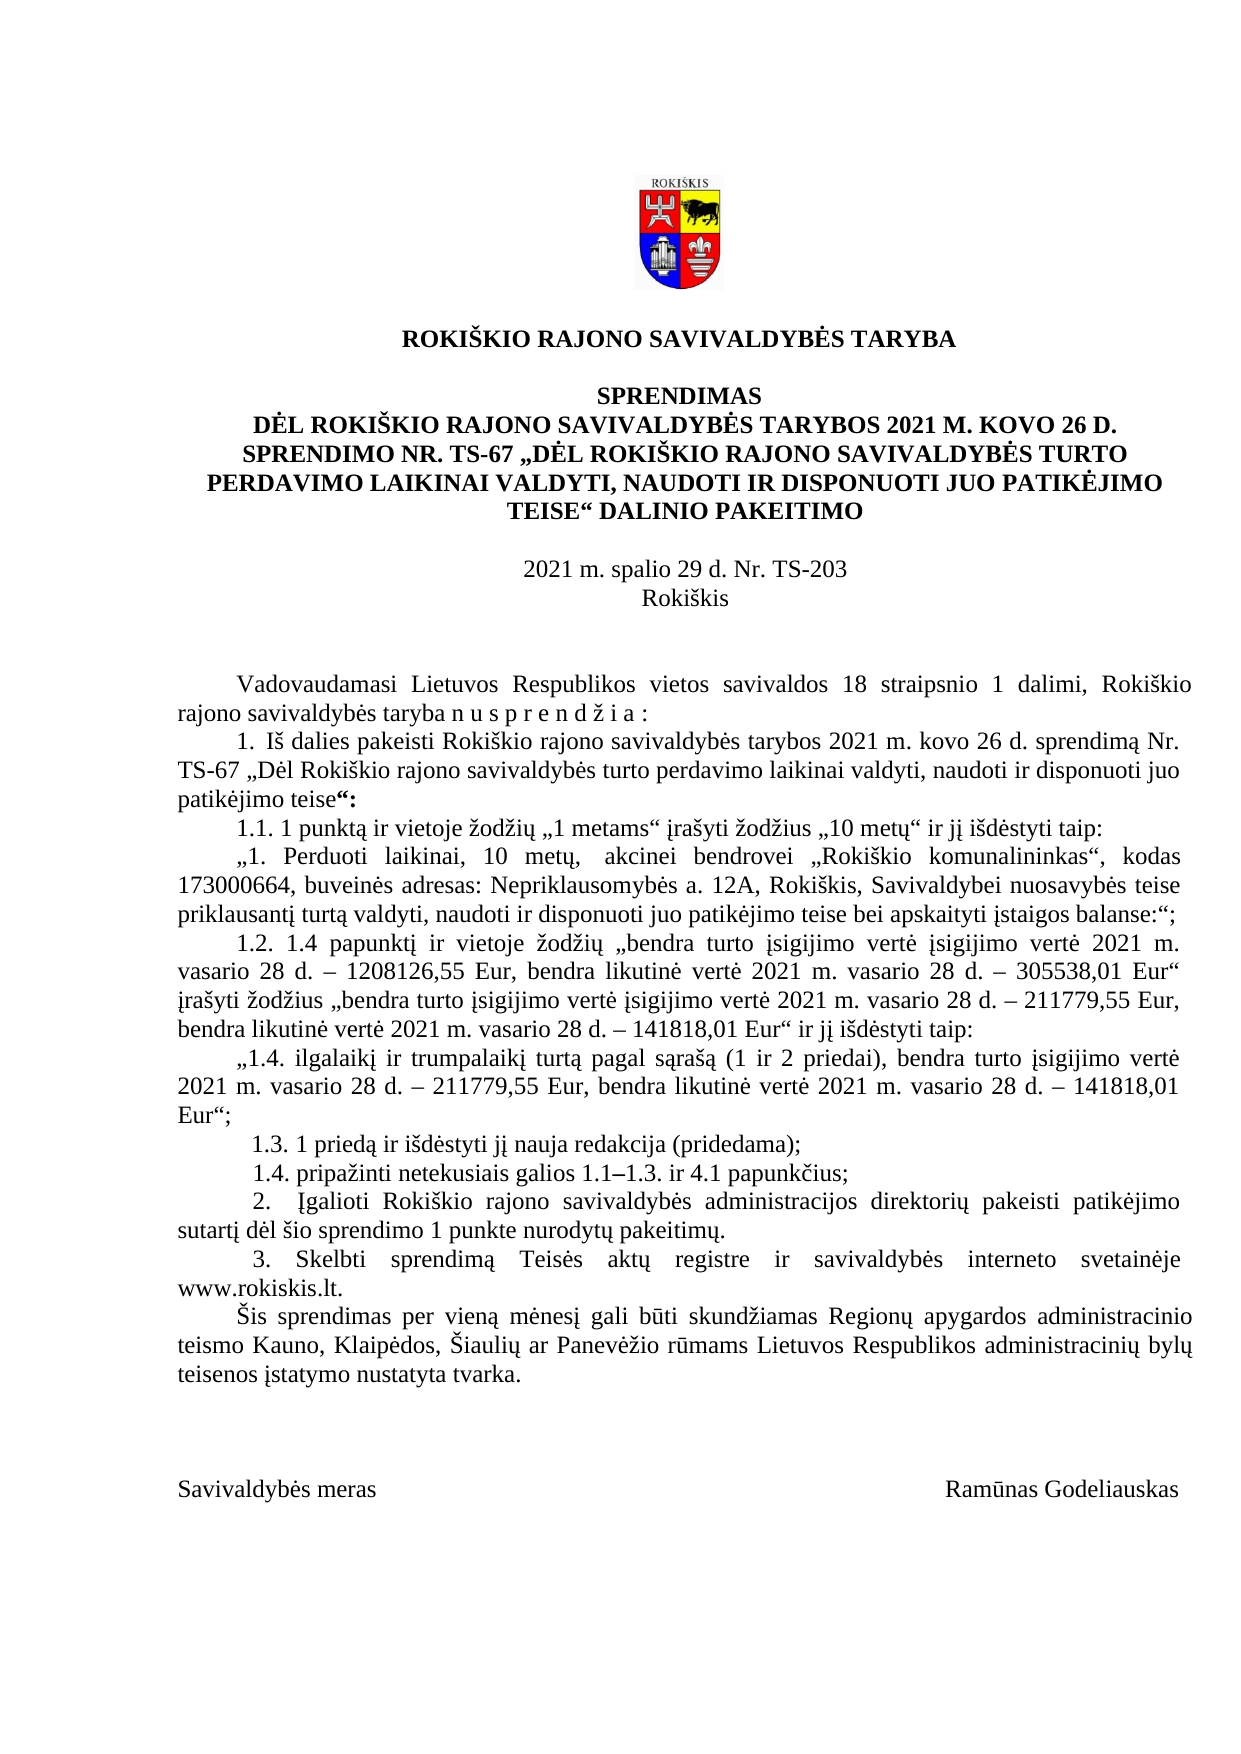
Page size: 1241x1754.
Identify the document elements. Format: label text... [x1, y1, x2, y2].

text 1.3. 1 priedą ir išdėstyti jį nauja redakcija (pridedama); [177, 1129, 1181, 1158]
text 3. Skelbti sprendimą Teisės aktų registre ir savivaldybės interneto svetainėje www.rokiskis.lt. [177, 1244, 1181, 1301]
text Šis sprendimas per vieną mėnesį gali būti skundžiamas Regionų apygardos administracinio teismo Kauno, Klaipėdos, Šiaulių ar Panevėžio rūmams Lietuvos Respublikos administracinių bylų teisenos įstatymo nustatyta tvarka. [177, 1301, 1193, 1388]
text 1. Iš dalies pakeisti Rokiškio rajono savivaldybės tarybos 2021 m. kovo 26 d. sprendimą Nr. TS-67 „Dėl Rokiškio rajono savivaldybės turto perdavimo laikinai valdyti, naudoti ir disponuoti juo patikėjimo teise“: [177, 726, 1181, 813]
text „1. Perduoti laikinai, 10 metų, akcinei bendrovei „Rokiškio komunalininkas“, kodas 173000664, buveinės adresas: Nepriklausomybės a. 12A, Rokiškis, Savivaldybei nuosavybės teise priklausantį turtą valdyti, naudoti ir disponuoti juo patikėjimo teise bei apskaityti įstaigos balanse:“; [177, 841, 1181, 928]
text 1.4. pripažinti netekusiais galios 1.1–1.3. ir 4.1 papunkčius; [177, 1158, 1181, 1186]
text „1.4. ilgalaikį ir trumpalaikį turtą pagal sąrašą (1 ir 2 priedai), bendra turto įsigijimo vertė 2021 m. vasario 28 d. – 211779,55 Eur, bendra likutinė vertė 2021 m. vasario 28 d. – 141818,01 Eur“; [177, 1043, 1181, 1129]
text Vadovaudamasi Lietuvos Respublikos vietos savivaldos 18 straipsnio 1 dalimi, Rokiškio rajono savivaldybės taryba nusprendžia: [177, 669, 1193, 726]
text Rokiškis [177, 583, 1193, 611]
text SPRENDIMAS [177, 381, 1181, 410]
text ROKIŠKIO RAJONO SAVIVALDYBĖS TARYBA [177, 324, 1181, 353]
text 1.2. 1.4 papunktį ir vietoje žodžių „bendra turto įsigijimo vertė įsigijimo vertė 2021 m. vasario 28 d. – 1208126,55 Eur, bendra likutinė vertė 2021 m. vasario 28 d. – 305538,01 Eur“ įrašyti žodžius „bendra turto įsigijimo vertė įsigijimo vertė 2021 m. vasario 28 d. – 211779,55 Eur, bendra likutinė vertė 2021 m. vasario 28 d. – 141818,01 Eur“ ir jį išdėstyti taip: [177, 928, 1181, 1043]
text Savivaldybės meras Ramūnas Godeliauskas [177, 1474, 1193, 1503]
text 1.1. 1 punktą ir vietoje žodžių „1 metams“ įrašyti žodžius „10 metų“ ir jį išdėstyti taip: [236, 813, 1181, 841]
text 2021 m. spalio 29 d. Nr. TS-203 [177, 554, 1193, 583]
text 2. Įgalioti Rokiškio rajono savivaldybės administracijos direktorių pakeisti patikėjimo sutartį dėl šio sprendimo 1 punkte nurodytų pakeitimų. [177, 1186, 1181, 1244]
text DĖL ROKIŠKIO RAJONO SAVIVALDYBĖS TARYBOS 2021 M. KOVO 26 D. SPRENDIMO NR. TS-67 „DĖL ROKIŠKIO RAJONO SAVIVALDYBĖS TURTO PERDAVIMO LAIKINAI VALDYTI, NAUDOTI IR DISPONUOTI JUO PATIKĖJIMO TEISE“ DALINIO PAKEITIMO [177, 410, 1193, 525]
